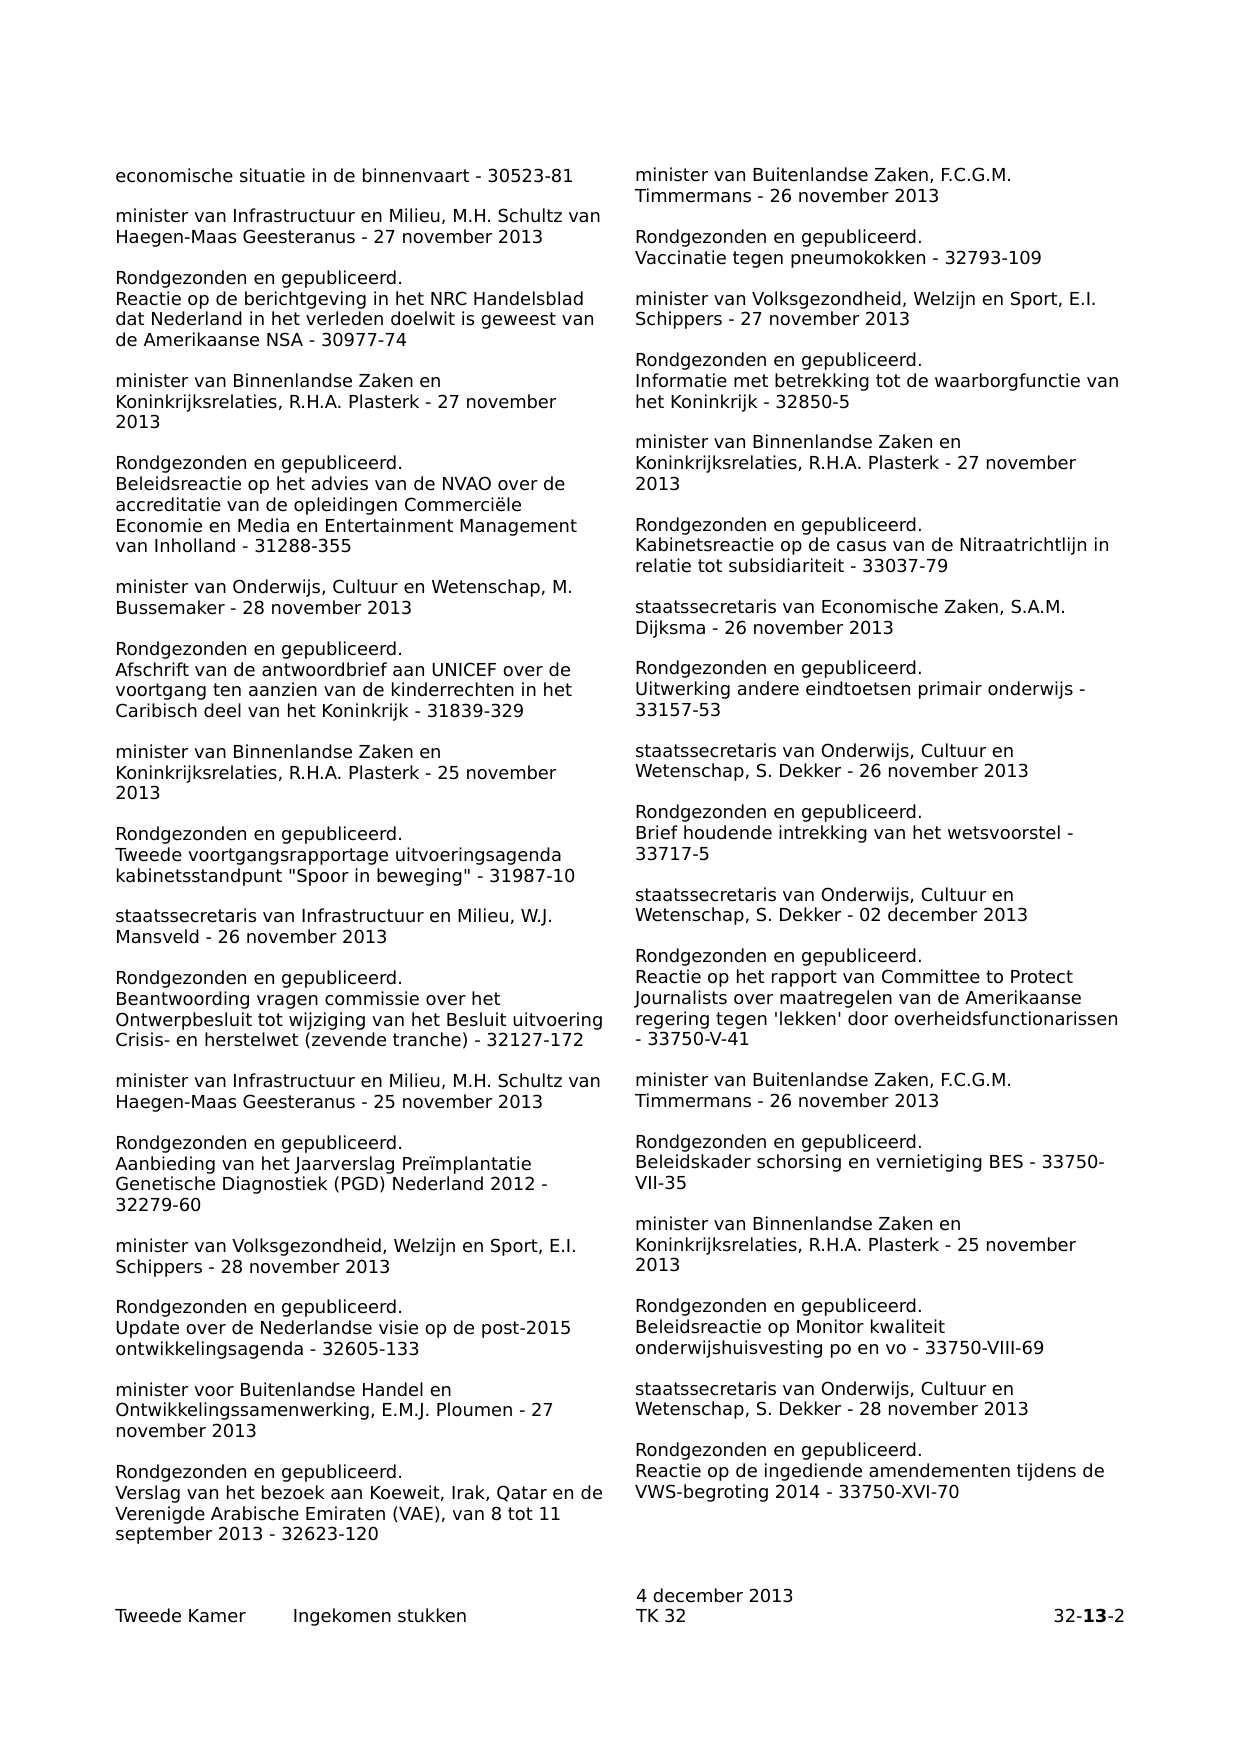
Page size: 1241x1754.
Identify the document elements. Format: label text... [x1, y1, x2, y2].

text staatssecretaris van Onderwijs, Cultuur en Wetenschap, S. Dekker - 26 november 2013 [635, 741, 1125, 782]
text staatssecretaris van Economische Zaken, S.A.M. Dijksma - 26 november 2013 [635, 597, 1125, 638]
text Afschrift van de antwoordbrief aan UNICEF over de voortgang ten aanzien van de kinderrechten in het Caribisch deel van het Koninkrijk - 31839-329 [115, 659, 605, 722]
text Rondgezonden en gepubliceerd. [635, 946, 1125, 967]
text Rondgezonden en gepubliceerd. [635, 1296, 1125, 1317]
text minister van Binnenlandse Zaken en Koninkrijksrelaties, R.H.A. Plasterk - 27 november 2013 [635, 432, 1125, 494]
text Reactie op de berichtgeving in het NRC Handelsblad dat Nederland in het verleden doelwit is geweest van de Amerikaanse NSA - 30977-74 [115, 288, 605, 351]
text Kabinetsreactie op de casus van de Nitraatrichtlijn in relatie tot subsidiariteit - 33037-79 [635, 535, 1125, 577]
text Uitwerking andere eindtoetsen primair onderwijs - 33157-53 [635, 679, 1125, 721]
text Beleidskader schorsing en vernietiging BES - 33750-VII-35 [635, 1152, 1125, 1194]
text Rondgezonden en gepubliceerd. [115, 638, 605, 659]
text minister van Infrastructuur en Milieu, M.H. Schultz van Haegen-Maas Geesteranus - 27 november 2013 [115, 206, 605, 248]
text minister van Binnenlandse Zaken en Koninkrijksrelaties, R.H.A. Plasterk - 25 november 2013 [635, 1214, 1125, 1276]
text Rondgezonden en gepubliceerd. [635, 1131, 1125, 1152]
text Rondgezonden en gepubliceerd. [115, 268, 605, 288]
text Vaccinatie tegen pneumokokken - 32793-109 [635, 247, 1125, 268]
text Verslag van het bezoek aan Koeweit, Irak, Qatar en de Verenigde Arabische Emiraten (VAE), van 8 tot 11 september 2013 - 32623-120 [115, 1482, 605, 1545]
text minister van Volksgezondheid, Welzijn en Sport, E.I. Schippers - 28 november 2013 [115, 1236, 605, 1277]
text Rondgezonden en gepubliceerd. [635, 658, 1125, 679]
text Rondgezonden en gepubliceerd. [635, 227, 1125, 247]
text Rondgezonden en gepubliceerd. [115, 1132, 605, 1153]
text Reactie op de ingediende amendementen tijdens de VWS-begroting 2014 - 33750-XVI-70 [635, 1461, 1125, 1502]
text Rondgezonden en gepubliceerd. [115, 453, 605, 474]
text Tweede voortgangsrapportage uitvoeringsagenda kabinetsstandpunt "Spoor in beweging" - 31987-10 [115, 845, 605, 886]
text Rondgezonden en gepubliceerd. [115, 824, 605, 845]
text Brief houdende intrekking van het wetsvoorstel - 33717-5 [635, 823, 1125, 864]
text staatssecretaris van Onderwijs, Cultuur en Wetenschap, S. Dekker - 02 december 2013 [635, 884, 1125, 926]
text Rondgezonden en gepubliceerd. [635, 514, 1125, 535]
text Rondgezonden en gepubliceerd. [635, 1440, 1125, 1461]
text minister van Infrastructuur en Milieu, M.H. Schultz van Haegen-Maas Geesteranus - 25 november 2013 [115, 1071, 605, 1112]
text Rondgezonden en gepubliceerd. [115, 968, 605, 988]
text minister voor Buitenlandse Handel en Ontwikkelingssamenwerking, E.M.J. Ploumen - 27 november 2013 [115, 1379, 605, 1442]
text minister van Buitenlandse Zaken, F.C.G.M. Timmermans - 26 november 2013 [635, 1070, 1125, 1111]
text Rondgezonden en gepubliceerd. [115, 1297, 605, 1318]
text Aanbieding van het Jaarverslag Preïmplantatie Genetische Diagnostiek (PGD) Nederland 2012 - 32279-60 [115, 1153, 605, 1216]
text minister van Volksgezondheid, Welzijn en Sport, E.I. Schippers - 27 november 2013 [635, 288, 1125, 330]
text economische situatie in de binnenvaart - 30523-81 [115, 165, 605, 186]
text minister van Binnenlandse Zaken en Koninkrijksrelaties, R.H.A. Plasterk - 27 november 2013 [115, 371, 605, 433]
text Reactie op het rapport van Committee to Protect Journalists over maatregelen van de Amerikaanse regering tegen 'lekken' door overheidsfunctionarissen - 33750-V-41 [635, 967, 1125, 1050]
text Beleidsreactie op het advies van de NVAO over de accreditatie van de opleidingen Commerciële Economie en Media en Entertainment Management van Inholland - 31288-355 [115, 474, 605, 557]
text Rondgezonden en gepubliceerd. [635, 350, 1125, 371]
text minister van Buitenlandse Zaken, F.C.G.M. Timmermans - 26 november 2013 [635, 165, 1125, 207]
text staatssecretaris van Infrastructuur en Milieu, W.J. Mansveld - 26 november 2013 [115, 906, 605, 948]
text Update over de Nederlandse visie op de post-2015 ontwikkelingsagenda - 32605-133 [115, 1318, 605, 1359]
text minister van Onderwijs, Cultuur en Wetenschap, M. Bussemaker - 28 november 2013 [115, 577, 605, 618]
text Beleidsreactie op Monitor kwaliteit onderwijshuisvesting po en vo - 33750-VIII-69 [635, 1317, 1125, 1358]
text Rondgezonden en gepubliceerd. [635, 802, 1125, 823]
text staatssecretaris van Onderwijs, Cultuur en Wetenschap, S. Dekker - 28 november 2013 [635, 1378, 1125, 1420]
text Rondgezonden en gepubliceerd. [115, 1462, 605, 1482]
text Informatie met betrekking tot de waarborgfunctie van het Koninkrijk - 32850-5 [635, 371, 1125, 412]
text minister van Binnenlandse Zaken en Koninkrijksrelaties, R.H.A. Plasterk - 25 november 2013 [115, 742, 605, 804]
text Beantwoording vragen commissie over het Ontwerpbesluit tot wijziging van het Besluit uitvoering Crisis- en herstelwet (zevende tranche) - 32127-172 [115, 988, 605, 1051]
